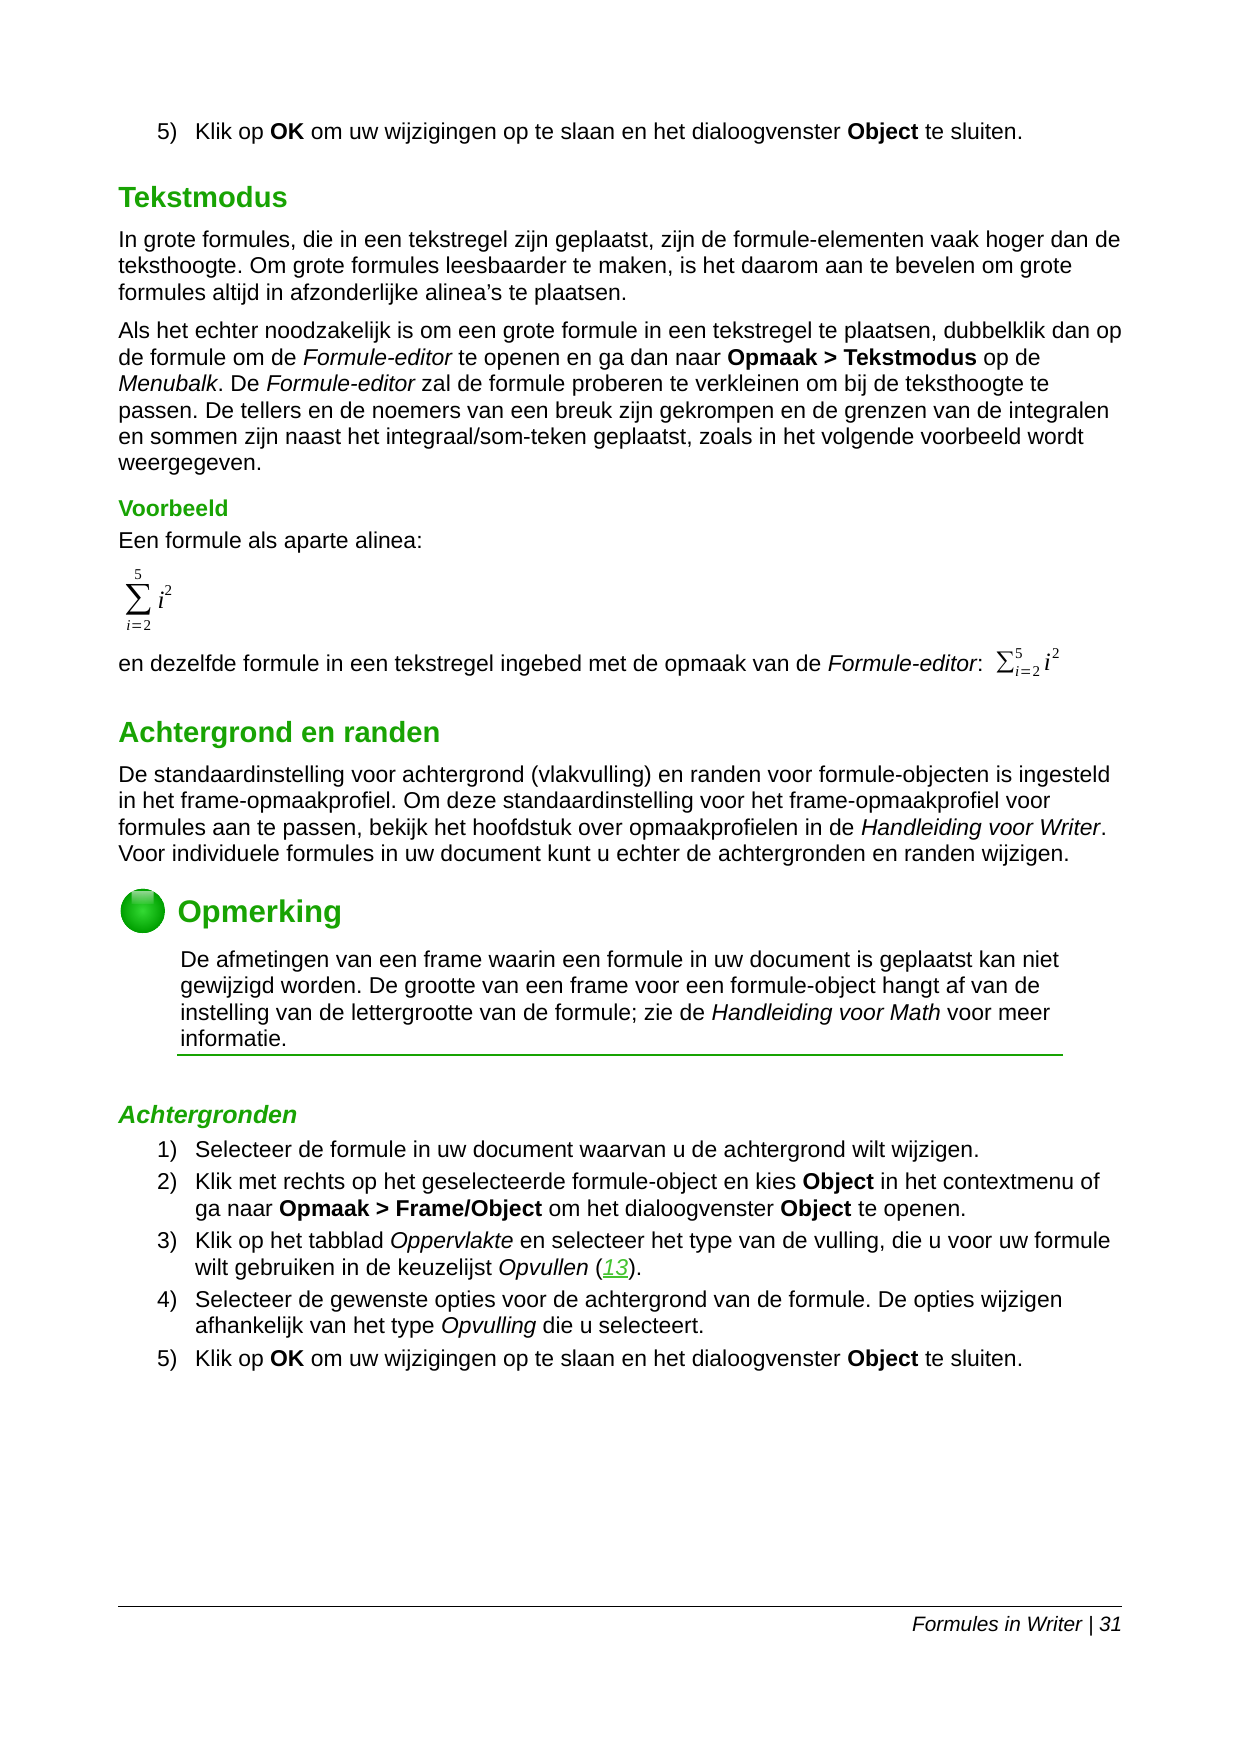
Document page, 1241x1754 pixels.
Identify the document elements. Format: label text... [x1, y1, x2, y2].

subtitle Opmerking [118, 886, 1122, 936]
list Klik op OK om uw wijzigingen op te slaan en het dialoogvenster Object te sluiten. [177, 1345, 1122, 1371]
text Als het echter noodzakelijk is om een grote formule in een tekstregel te plaatsen, dubbelklik dan op de formule om de Formule-editor te openen en ga dan naar Opmaak > Tekstmodus op de Menubalk. De Formule-editor zal de formule proberen te verkleinen om bij de teksthoogte te passen. De tellers en de noemers van een breuk zijn gekrompen en de grenzen van de integralen en sommen zijn naast het integraal/som-teken geplaatst, zoals in het volgende voorbeeld wordt weergegeven. [118, 317, 1122, 476]
list Selecteer de formule in uw document waarvan u de achtergrond wilt wijzigen. [177, 1136, 1122, 1162]
list Klik op het tabblad Oppervlakte en selecteer het type van de vulling, die u voor uw formule wilt gebruiken in de keuzelijst Opvullen (Afbeelding 13). [177, 1227, 1122, 1280]
subtitle Achtergrond en randen [118, 715, 1122, 748]
text Een formule als aparte alinea: [118, 527, 1122, 554]
text De afmetingen van een frame waarin een formule in uw document is geplaatst kan niet gewijzigd worden. De grootte van een frame voor een formule-object hangt af van de instelling van de lettergrootte van de formule; zie de Handleiding voor Math voor meer informatie. [177, 943, 1063, 1054]
text In grote formules, die in een tekstregel zijn geplaatst, zijn de formule-elementen vaak hoger dan de teksthoogte. Om grote formules leesbaarder te maken, is het daarom aan te bevelen om grote formules altijd in afzonderlijke alinea’s te plaatsen. [118, 226, 1122, 305]
subtitle Tekstmodus [118, 180, 1122, 213]
list Klik met rechts op het geselecteerde formule-object en kies Object in het contextmenu of ga naar Opmaak > Frame/Object om het dialoogvenster Object te openen. [177, 1168, 1122, 1221]
subtitle Achtergronden [118, 1100, 1122, 1129]
text De standaardinstelling voor achtergrond (vlakvulling) en randen voor formule-objecten is ingesteld in het frame-opmaakprofiel. Om deze standaardinstelling voor het frame-opmaakprofiel voor formules aan te passen, bekijk het hoofdstuk over opmaakprofielen in de Handleiding voor Writer. Voor individuele formules in uw document kunt u echter de achtergronden en randen wijzigen. [118, 761, 1122, 866]
subtitle Voorbeeld [118, 495, 1122, 522]
text en dezelfde formule in een tekstregel ingebed met de opmaak van de Formule-editor: [118, 646, 1122, 679]
list Klik op OK om uw wijzigingen op te slaan en het dialoogvenster Object te sluiten. [177, 118, 1122, 144]
list Selecteer de gewenste opties voor de achtergrond van de formule. De opties wijzigen afhankelijk van het type Opvulling die u selecteert. [177, 1286, 1122, 1339]
